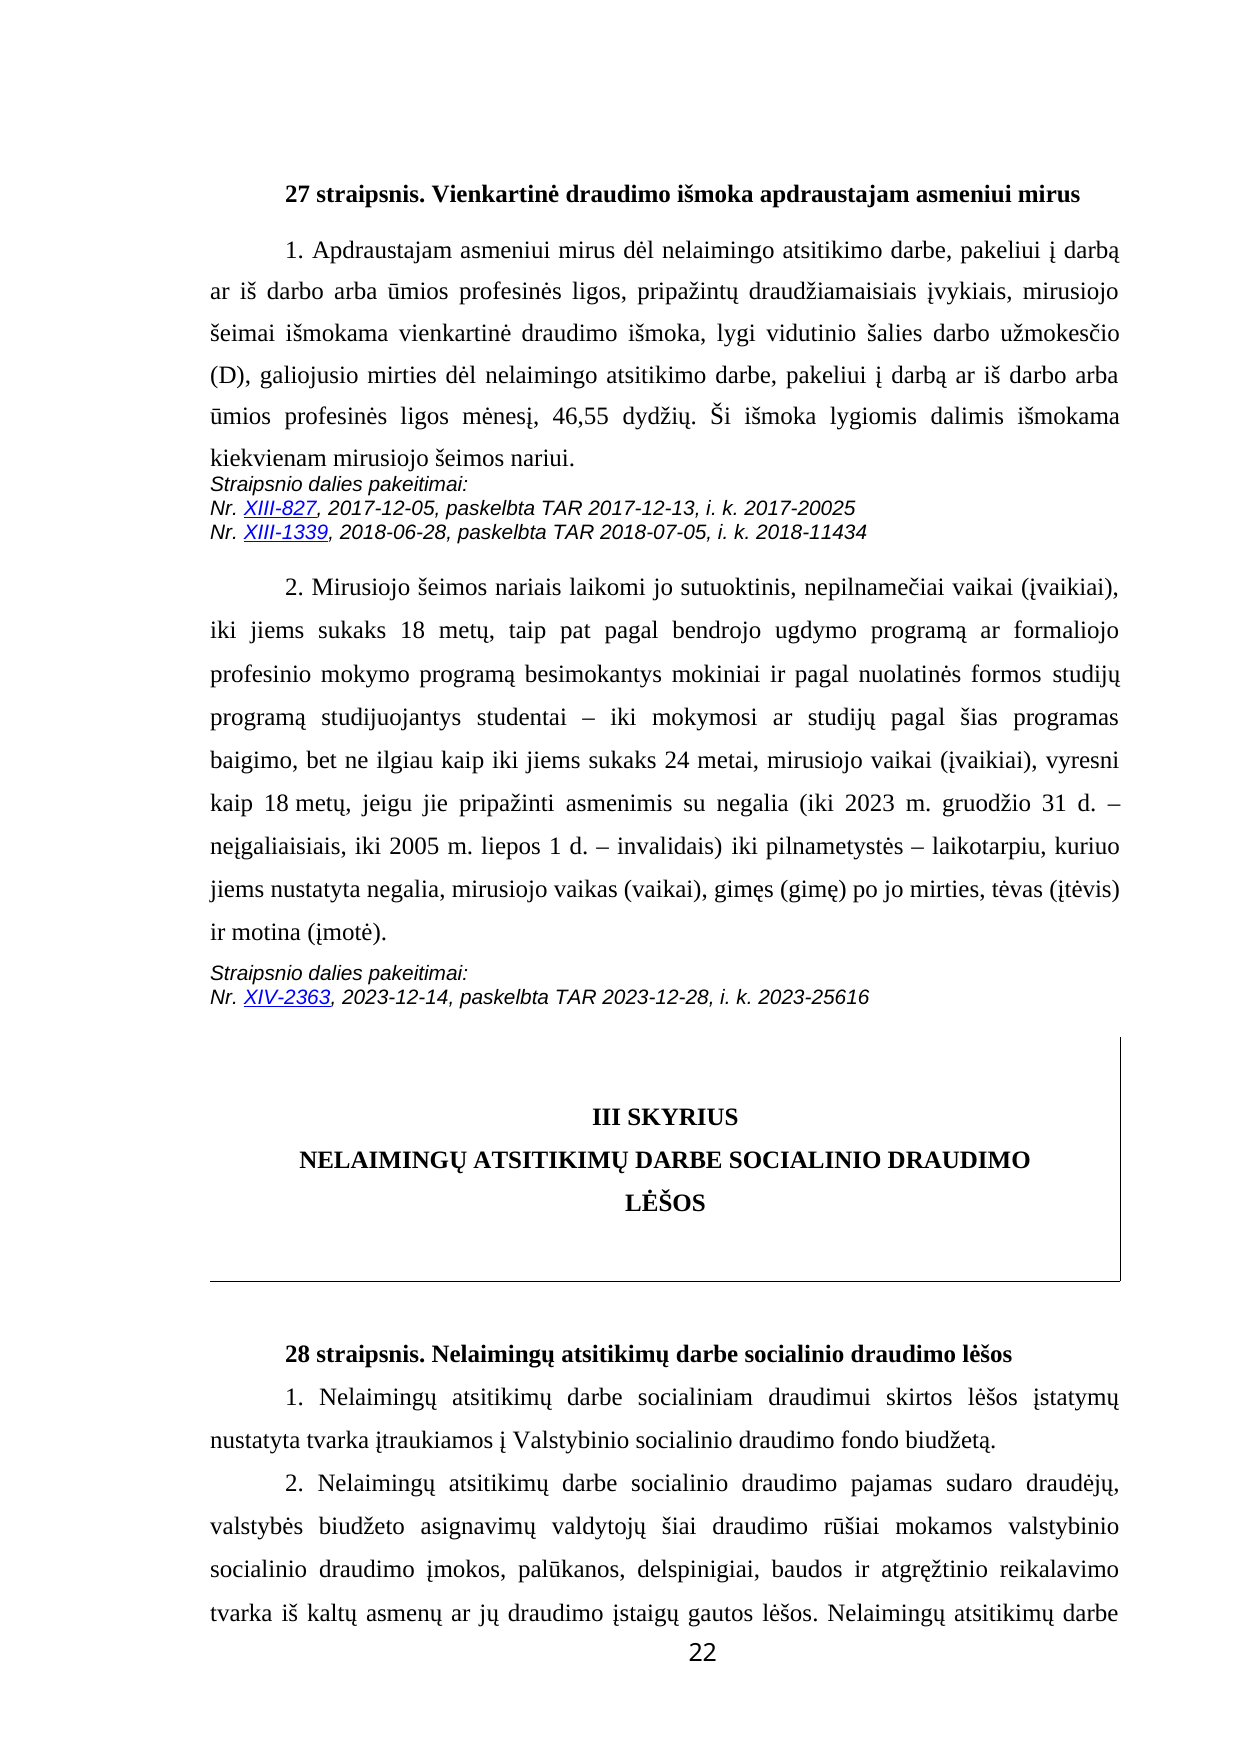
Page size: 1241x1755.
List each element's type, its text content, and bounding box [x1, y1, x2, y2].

text 27 straipsnis. Vienkartinė draudimo išmoka apdraustajam asmeniui mirus [210, 179, 1120, 207]
text III SKYRIUS [210, 1037, 1120, 1080]
text 2. Nelaimingų atsitikimų darbe socialinio draudimo pajamas sudaro draudėjų, valstybės biudžeto asignavimų valdytojų šiai draudimo rūšiai mokamos valstybinio socialinio draudimo įmokos, palūkanos, delspinigiai, baudos ir atgręžtinio reikalavimo tvarka iš kaltų asmenų ar jų draudimo įstaigų gautos lėšos. Nelaimingų atsitikimų darbe [210, 1468, 1120, 1626]
text 28 straipsnis. Nelaimingų atsitikimų darbe socialinio draudimo lėšos [210, 1339, 1120, 1368]
text Nr. XIII-1339, 2018-06-28, paskelbta TAR 2018-07-05, i. k. 2018-11434 [210, 520, 1120, 544]
text Nr. XIII-827, 2017-12-05, paskelbta TAR 2017-12-13, i. k. 2017-20025 [210, 496, 1120, 520]
text 1. Apdraustajam asmeniui mirus dėl nelaimingo atsitikimo darbe, pakeliui į darbą ar iš darbo arba ūmios profesinės ligos, pripažintų draudžiamaisiais įvykiais, mirusiojo šeimai išmokama vienkartinė draudimo išmoka, lygi vidutinio šalies darbo užmokesčio (D), galiojusio mirties dėl nelaimingo atsitikimo darbe, pakeliui į darbą ar iš darbo arba ūmios profesinės ligos mėnesį, 46,55 dydžių. Ši išmoka lygiomis dalimis išmokama kiekvienam mirusiojo šeimos nariui. [210, 222, 1120, 472]
text Nr. XIV-2363, 2023-12-14, paskelbta TAR 2023-12-28, i. k. 2023-25616 [210, 984, 1120, 1008]
text Straipsnio dalies pakeitimai: [210, 472, 1120, 496]
text 1. Nelaimingų atsitikimų darbe socialiniam draudimui skirtos lėšos įstatymų nustatyta tvarka įtraukiamos į Valstybinio socialinio draudimo fondo biudžetą. [210, 1382, 1120, 1454]
text 2. Mirusiojo šeimos nariais laikomi jo sutuoktinis, nepilnamečiai vaikai (įvaikiai), iki jiems sukaks 18 metų, taip pat pagal bendrojo ugdymo programą ar formaliojo profesinio mokymo programą besimokantys mokiniai ir pagal nuolatinės formos studijų programą studijuojantys studentai – iki mokymosi ar studijų pagal šias programas baigimo, bet ne ilgiau kaip iki jiems sukaks 24 metai, mirusiojo vaikai (įvaikiai), vyresni kaip 18 metų, jeigu jie pripažinti asmenimis su negalia (iki 2023 m. gruodžio 31 d. – neįgaliaisiais, iki 2005 m. liepos 1 d. – invalidais) iki pilnametystės – laikotarpiu, kuriuo jiems nustatyta negalia, mirusiojo vaikas (vaikai), gimęs (gimę) po jo mirties, tėvas (įtėvis) ir motina (įmotė). [210, 572, 1120, 946]
text Straipsnio dalies pakeitimai: [210, 961, 1120, 984]
text NELAIMINGŲ ATSITIKIMŲ DARBE SOCIALINIO DRAUDIMO LĖŠOS [210, 1080, 1120, 1281]
